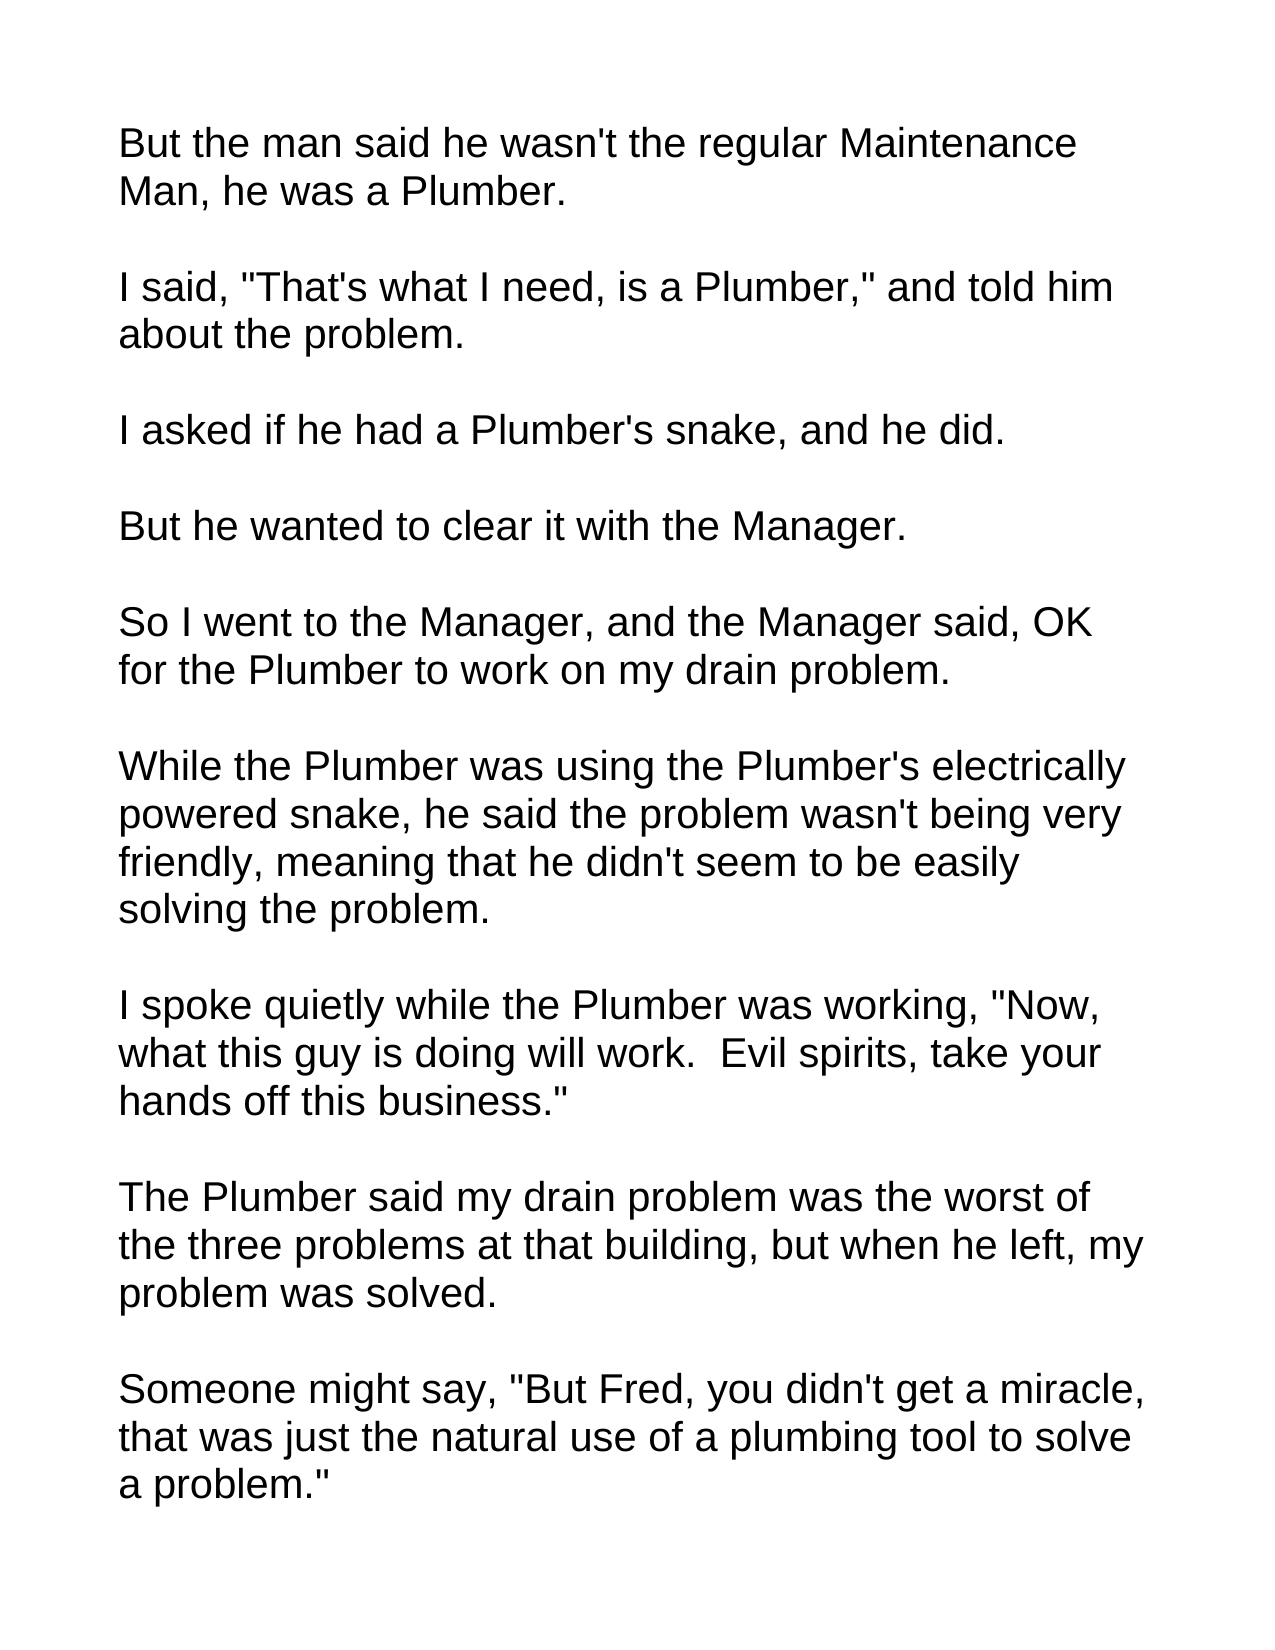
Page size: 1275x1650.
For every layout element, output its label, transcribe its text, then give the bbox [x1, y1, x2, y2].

text I asked if he had a Plumber's snake, and he did. [118, 406, 1157, 453]
text Someone might say, "But Fred, you didn't get a miracle, that was just the natural use of a plumbing tool to solve a problem." [118, 1364, 1157, 1508]
text But the man said he wasn't the regular Maintenance Man, he was a Plumber. [118, 118, 1157, 214]
text So I went to the Manager, and the Manager said, OK for the Plumber to work on my drain problem. [118, 597, 1157, 693]
text The Plumber said my drain problem was the worst of the three problems at that building, but when he left, my problem was solved. [118, 1172, 1157, 1316]
text I spoke quietly while the Plumber was working, "Now, what this guy is doing will work. Evil spirits, take your hands off this business." [118, 981, 1157, 1124]
text While the Plumber was using the Plumber's electrically powered snake, he said the problem wasn't being very friendly, meaning that he didn't seem to be easily solving the problem. [118, 741, 1157, 933]
text I said, "That's what I need, is a Plumber," and told him about the problem. [118, 262, 1157, 358]
text But he wanted to clear it with the Manager. [118, 501, 1157, 549]
